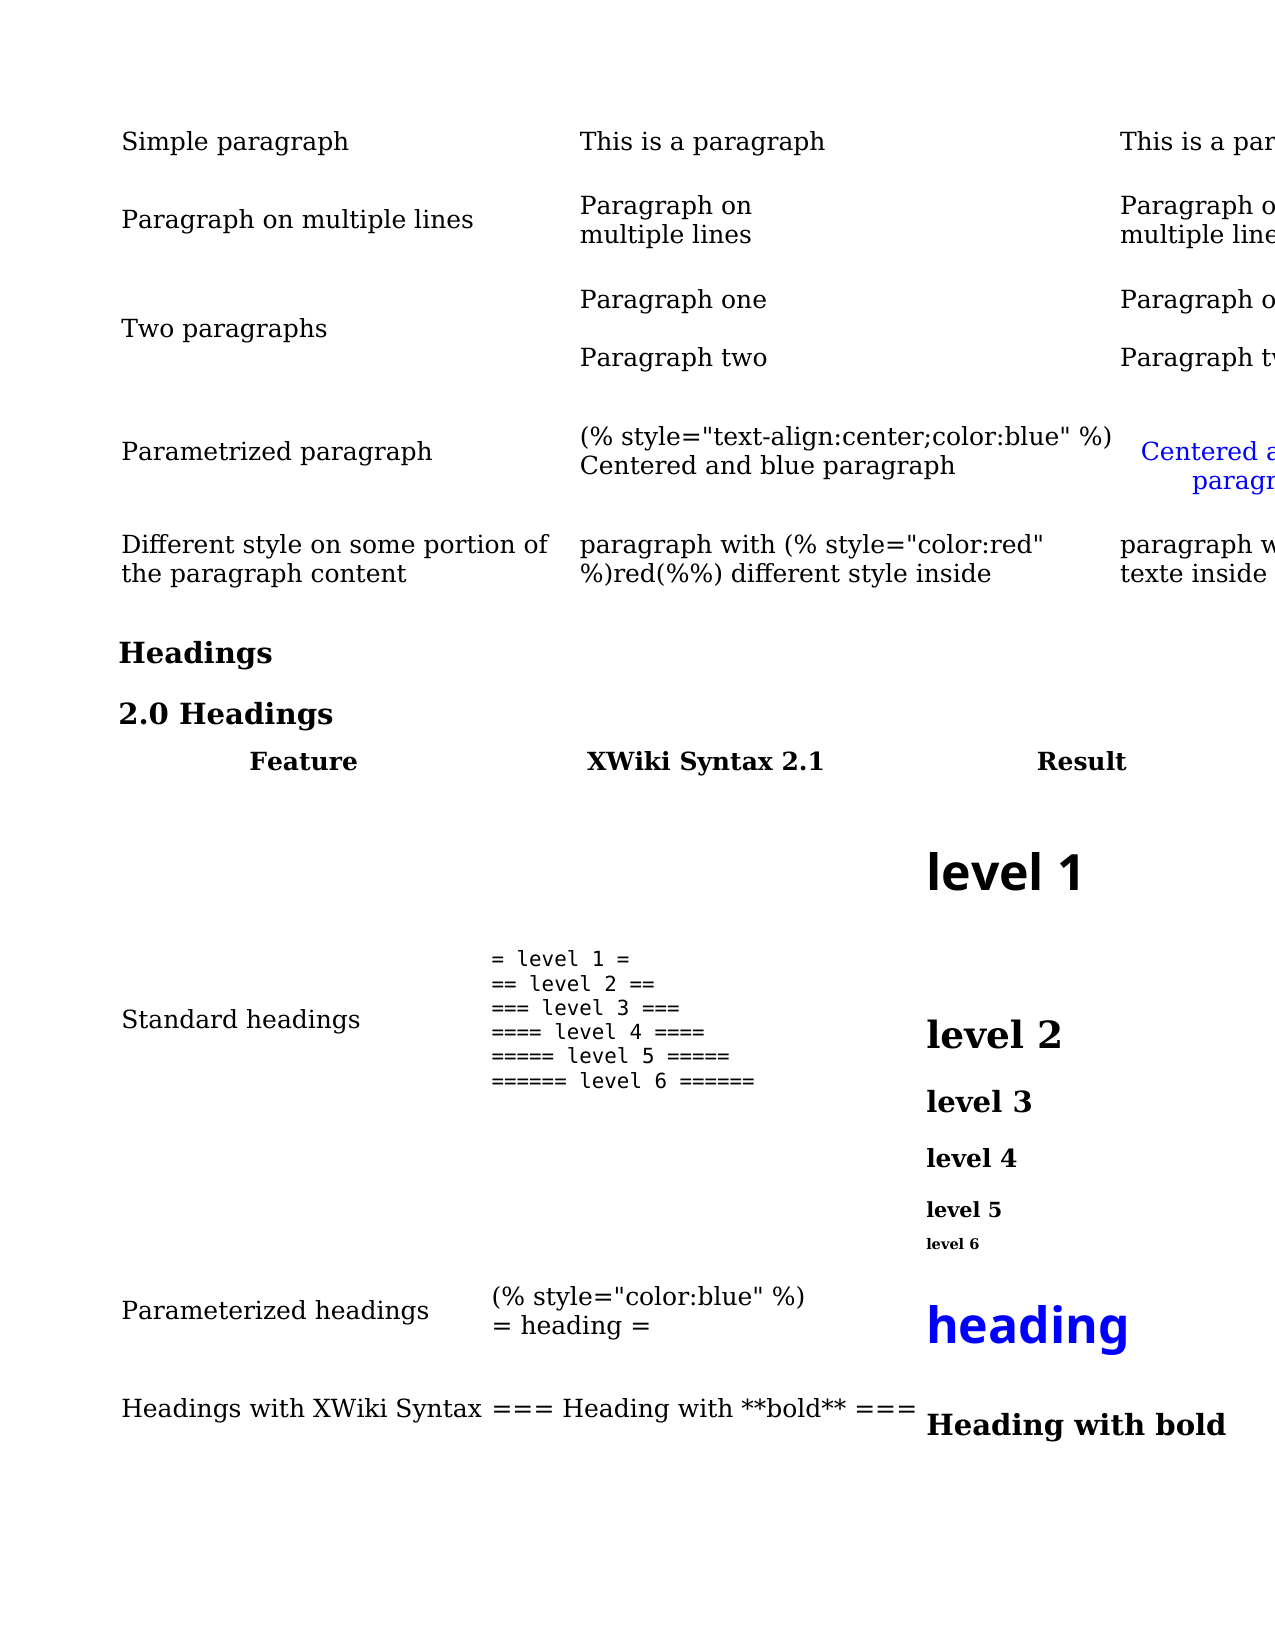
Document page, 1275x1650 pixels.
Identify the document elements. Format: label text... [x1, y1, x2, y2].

subtitle 2.0 Headings [118, 697, 1216, 731]
table_cell = level 1 = == level 2 == === level 3 === ==== level 4 ==== ===== level 5 ===== ====== level 6 ====== [489, 809, 923, 1262]
table_header [577, 59, 1117, 124]
table_cell === Heading with **bold** === [489, 1390, 923, 1457]
table_cell Parameterized headings [118, 1262, 488, 1390]
table_cell level 1 level 2 level 3 level 4 level 5 level 6 [923, 809, 1240, 1262]
table_cell Headings with XWiki Syntax [118, 1390, 488, 1457]
table_cell (% style="color:blue" %) = heading = [489, 1262, 923, 1390]
table_cell Paragraph on multiple lines [1117, 188, 1275, 282]
table_header [118, 59, 577, 124]
table_cell Paragraph on multiple lines [118, 188, 577, 282]
table_cell heading [923, 1262, 1240, 1390]
table_cell paragraph with red texte inside [1117, 528, 1275, 621]
table_cell paragraph with (% style="color:red" %)red(%%) different style inside [577, 528, 1117, 621]
table_header Result [1117, 59, 1275, 124]
table_header XWiki Syntax 2.1 [489, 744, 923, 808]
table_cell Paragraph one Paragraph two [1117, 282, 1275, 405]
table_cell Different style on some portion of the paragraph content [118, 528, 577, 621]
table_cell Two paragraphs [118, 282, 577, 405]
table_cell Simple paragraph [118, 124, 577, 188]
table_cell Centered and blue paragraph [1117, 405, 1275, 527]
table_header Result [923, 744, 1240, 808]
table_cell Heading with bold [923, 1390, 1240, 1457]
table_cell Standard headings [118, 809, 488, 1262]
table_header Feature [118, 744, 488, 808]
table_cell (% style="text-align:center;color:blue" %) Centered and blue paragraph [577, 405, 1117, 527]
subtitle Headings [118, 636, 1216, 670]
table_cell This is a paragraph [1117, 124, 1275, 188]
table_cell Paragraph one Paragraph two [577, 282, 1117, 405]
table_cell Parametrized paragraph [118, 405, 577, 527]
table_cell Paragraph on multiple lines [577, 188, 1117, 282]
table_cell This is a paragraph [577, 124, 1117, 188]
